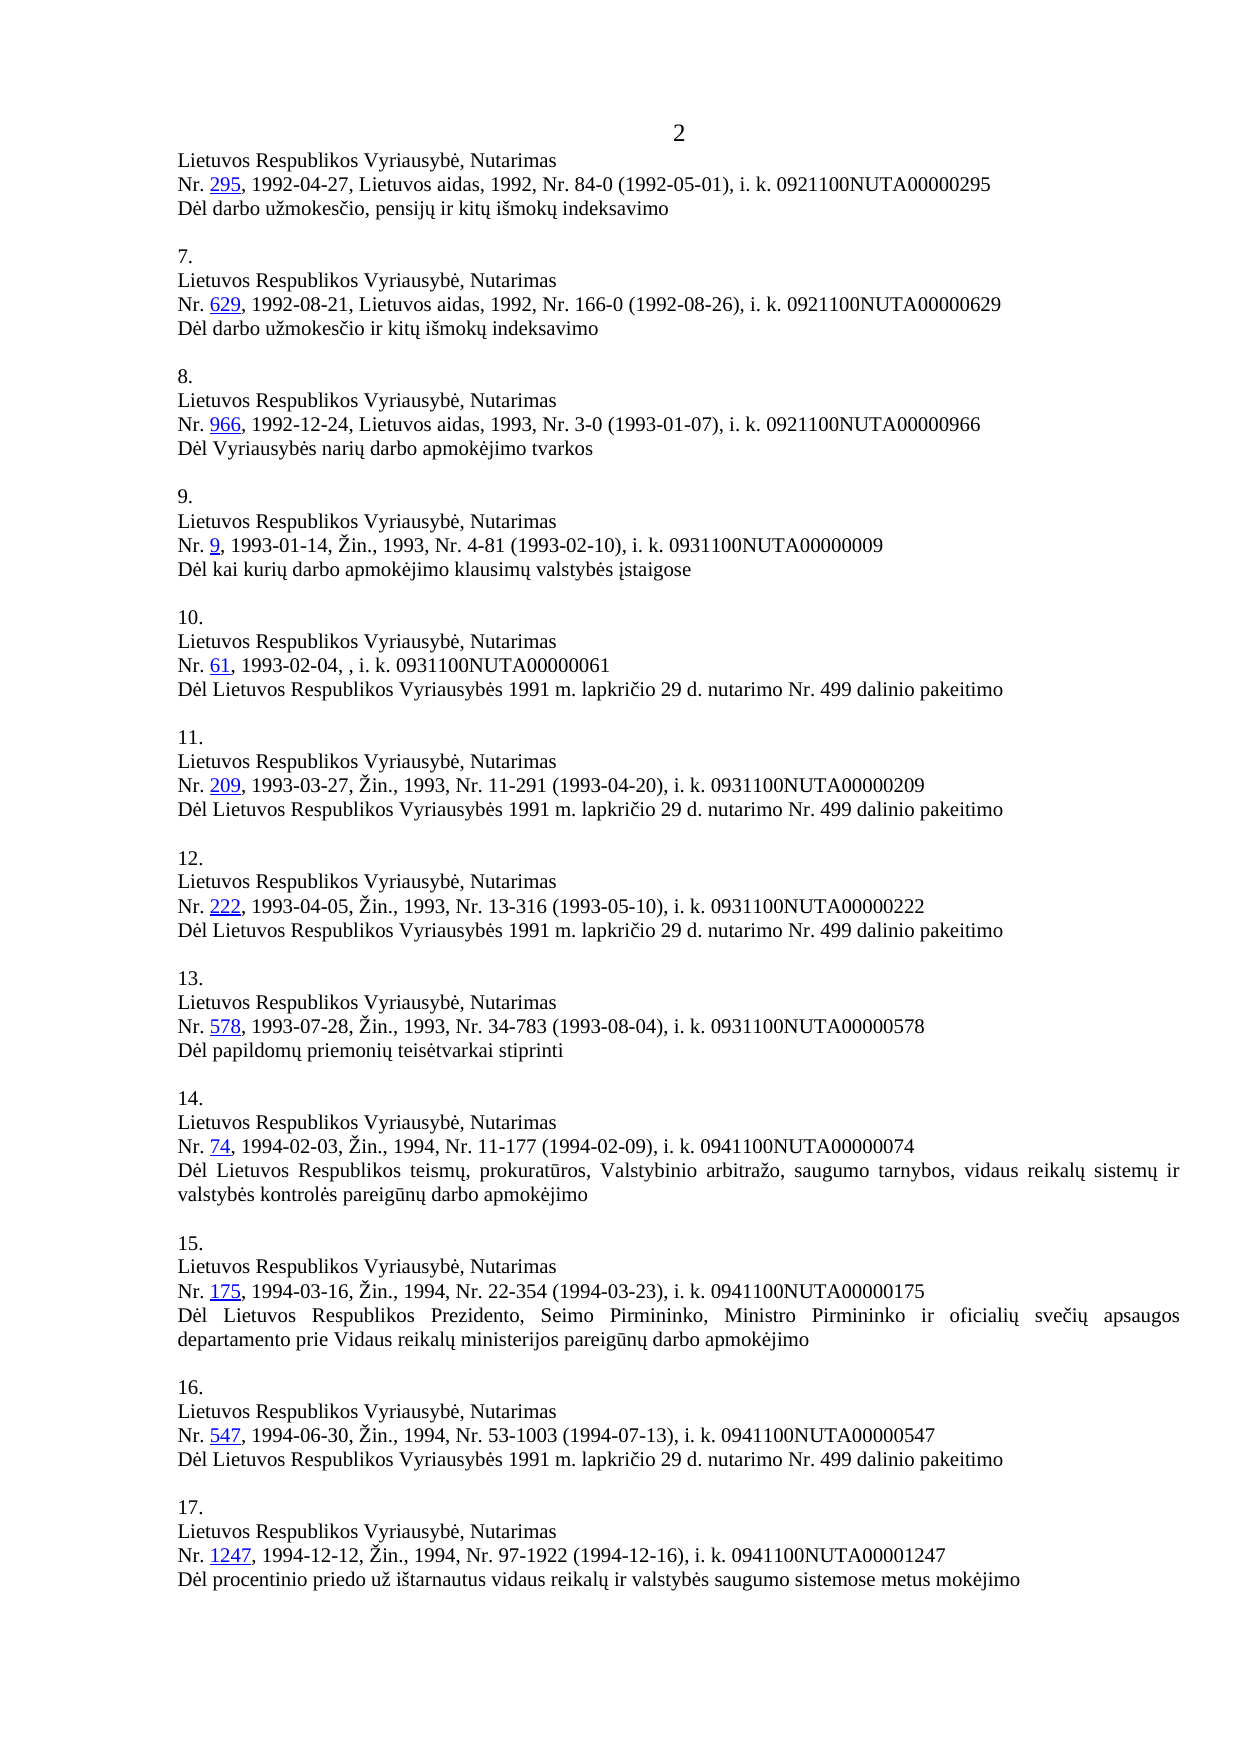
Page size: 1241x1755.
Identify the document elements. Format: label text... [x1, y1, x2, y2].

text Dėl Lietuvos Respublikos Vyriausybės 1991 m. lapkričio 29 d. nutarimo Nr. 499 dalinio pakeitimo [177, 677, 1181, 701]
text Dėl Lietuvos Respublikos Vyriausybės 1991 m. lapkričio 29 d. nutarimo Nr. 499 dalinio pakeitimo [177, 797, 1181, 821]
text 12. [177, 845, 1181, 869]
text Lietuvos Respublikos Vyriausybė, Nutarimas [177, 1519, 1181, 1543]
text 15. [177, 1230, 1181, 1254]
text Dėl kai kurių darbo apmokėjimo klausimų valstybės įstaigose [177, 557, 1181, 581]
text Lietuvos Respublikos Vyriausybė, Nutarimas [177, 629, 1181, 653]
text 16. [177, 1375, 1181, 1399]
text Nr. 175, 1994-03-16, Žin., 1994, Nr. 22-354 (1994-03-23), i. k. 0941100NUTA00000175 [177, 1278, 1181, 1303]
text Dėl papildomų priemonių teisėtvarkai stiprinti [177, 1038, 1181, 1062]
text Nr. 74, 1994-02-03, Žin., 1994, Nr. 11-177 (1994-02-09), i. k. 0941100NUTA00000074 [177, 1134, 1181, 1158]
text Nr. 966, 1992-12-24, Lietuvos aidas, 1993, Nr. 3-0 (1993-01-07), i. k. 0921100NUTA00000966 [177, 412, 1181, 436]
text Nr. 629, 1992-08-21, Lietuvos aidas, 1992, Nr. 166-0 (1992-08-26), i. k. 0921100NUTA00000629 [177, 292, 1181, 316]
text Lietuvos Respublikos Vyriausybė, Nutarimas [177, 869, 1181, 893]
text 13. [177, 966, 1181, 990]
text Dėl Vyriausybės narių darbo apmokėjimo tvarkos [177, 436, 1181, 460]
text Lietuvos Respublikos Vyriausybė, Nutarimas [177, 1110, 1181, 1134]
text Dėl Lietuvos Respublikos Vyriausybės 1991 m. lapkričio 29 d. nutarimo Nr. 499 dalinio pakeitimo [177, 1447, 1181, 1471]
text Nr. 578, 1993-07-28, Žin., 1993, Nr. 34-783 (1993-08-04), i. k. 0931100NUTA00000578 [177, 1014, 1181, 1038]
text Lietuvos Respublikos Vyriausybė, Nutarimas [177, 990, 1181, 1014]
text Nr. 9, 1993-01-14, Žin., 1993, Nr. 4-81 (1993-02-10), i. k. 0931100NUTA00000009 [177, 533, 1181, 557]
text 8. [177, 364, 1181, 388]
text Nr. 209, 1993-03-27, Žin., 1993, Nr. 11-291 (1993-04-20), i. k. 0931100NUTA00000209 [177, 773, 1181, 797]
text Nr. 61, 1993-02-04, , i. k. 0931100NUTA00000061 [177, 653, 1181, 677]
text Lietuvos Respublikos Vyriausybė, Nutarimas [177, 388, 1181, 412]
text Dėl procentinio priedo už ištarnautus vidaus reikalų ir valstybės saugumo sistemose metus mokėjimo [177, 1567, 1181, 1591]
text Lietuvos Respublikos Vyriausybė, Nutarimas [177, 268, 1181, 292]
text Dėl darbo užmokesčio, pensijų ir kitų išmokų indeksavimo [177, 196, 1181, 220]
text Lietuvos Respublikos Vyriausybė, Nutarimas [177, 1254, 1181, 1278]
text Dėl darbo užmokesčio ir kitų išmokų indeksavimo [177, 316, 1181, 340]
text 10. [177, 605, 1181, 629]
text Nr. 295, 1992-04-27, Lietuvos aidas, 1992, Nr. 84-0 (1992-05-01), i. k. 0921100NUTA00000295 [177, 172, 1181, 196]
text Dėl Lietuvos Respublikos Vyriausybės 1991 m. lapkričio 29 d. nutarimo Nr. 499 dalinio pakeitimo [177, 918, 1181, 942]
text 17. [177, 1495, 1181, 1519]
text Dėl Lietuvos Respublikos teismų, prokuratūros, Valstybinio arbitražo, saugumo tarnybos, vidaus reikalų sistemų ir valstybės kontrolės pareigūnų darbo apmokėjimo [177, 1158, 1181, 1206]
text Lietuvos Respublikos Vyriausybė, Nutarimas [177, 148, 1181, 172]
text 14. [177, 1086, 1181, 1110]
text Dėl Lietuvos Respublikos Prezidento, Seimo Pirmininko, Ministro Pirmininko ir oficialių svečių apsaugos departamento prie Vidaus reikalų ministerijos pareigūnų darbo apmokėjimo [177, 1303, 1181, 1351]
text Lietuvos Respublikos Vyriausybė, Nutarimas [177, 749, 1181, 773]
text 7. [177, 244, 1181, 268]
text Lietuvos Respublikos Vyriausybė, Nutarimas [177, 1399, 1181, 1423]
text Lietuvos Respublikos Vyriausybė, Nutarimas [177, 508, 1181, 533]
text 9. [177, 484, 1181, 508]
text Nr. 547, 1994-06-30, Žin., 1994, Nr. 53-1003 (1994-07-13), i. k. 0941100NUTA00000547 [177, 1423, 1181, 1447]
text Nr. 222, 1993-04-05, Žin., 1993, Nr. 13-316 (1993-05-10), i. k. 0931100NUTA00000222 [177, 893, 1181, 918]
text Nr. 1247, 1994-12-12, Žin., 1994, Nr. 97-1922 (1994-12-16), i. k. 0941100NUTA00001247 [177, 1543, 1181, 1567]
text 11. [177, 725, 1181, 749]
